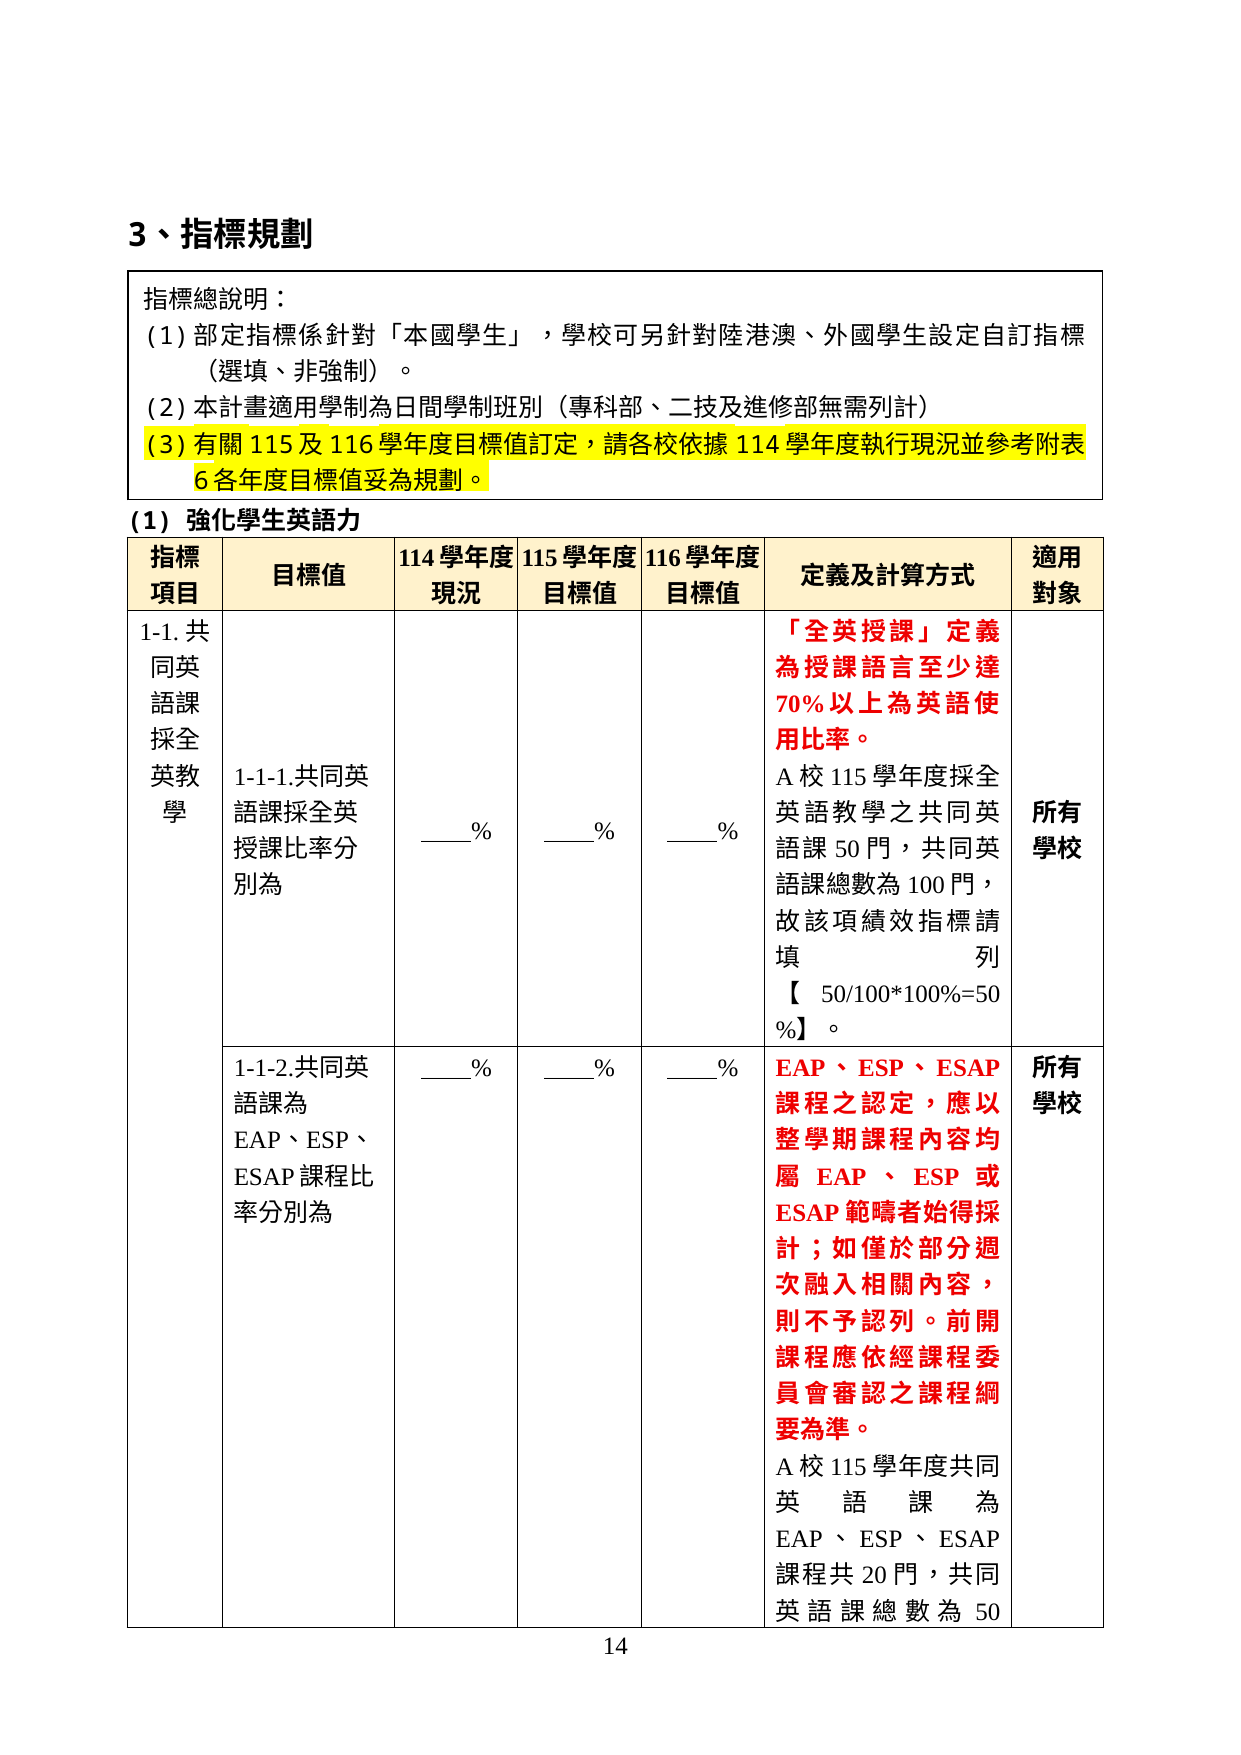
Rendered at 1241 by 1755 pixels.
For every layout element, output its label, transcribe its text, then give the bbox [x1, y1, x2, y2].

table_cell ＿＿% [518, 611, 641, 1046]
table_header 116學年度 目標值 [642, 538, 764, 610]
table_header 定義及計算方式 [765, 538, 1011, 610]
table_cell 所有 學校 [1012, 1047, 1103, 1627]
table_header 目標值 [223, 538, 394, 610]
table_cell 1-1. 共同英語課採全英教學 [128, 611, 222, 1627]
list 有關115及116學年度目標值訂定，請各校依據114學年度執行現況並參考附表6各年度目標值妥為規劃。 [144, 424, 1086, 491]
table_cell ＿＿% [395, 611, 517, 1046]
list [129, 272, 1102, 499]
list 部定指標係針對「本國學生」，學校可另針對陸港澳、外國學生設定自訂指標（選填、非強制）。 [144, 315, 1086, 388]
table_header 114學年度 現況 [395, 538, 517, 610]
table_header 適用 對象 [1012, 538, 1103, 610]
table_cell 「全英授課」定義為授課語言至少達70%以上為英語使用比率。 A校115學年度採全英語教學之共同英語課50門，共同英語課總數為100門，故該項績效指標請填列【50/100*100%=50%】。 [765, 611, 1011, 1046]
table_cell 1-1-1.共同英語課採全英授課比率分別為 [223, 611, 394, 1046]
table_cell ＿＿% [642, 1047, 764, 1627]
table_cell ＿＿% [395, 1047, 517, 1627]
list 指標總說明： [144, 279, 1086, 315]
table_header 115學年度 目標值 [518, 538, 641, 610]
table_cell EAP、ESP、ESAP課程之認定，應以整學期課程內容均屬EAP、ESP或ESAP範疇者始得採計；如僅於部分週次融入相關內容，則不予認列。前開課程應依經課程委員會審認之課程綱要為準。 A校115學年度共同英語課為EAP、ESP、ESAP課程共20門，共同英語課總數為50 [765, 1047, 1011, 1627]
table_header 指標 項目 [128, 538, 222, 610]
table_cell ＿＿% [642, 611, 764, 1046]
table_cell 所有 學校 [1012, 611, 1103, 1046]
list 本計畫適用學制為日間學制班別（專科部、二技及進修部無需列計） [144, 388, 1086, 424]
list 強化學生英語力 [127, 500, 1103, 537]
table_cell 1-1-2.共同英語課為EAP、ESP、ESAP課程比率分別為 [223, 1047, 394, 1627]
table_cell ＿＿% [518, 1047, 641, 1627]
list 指標規劃 [127, 208, 1103, 256]
